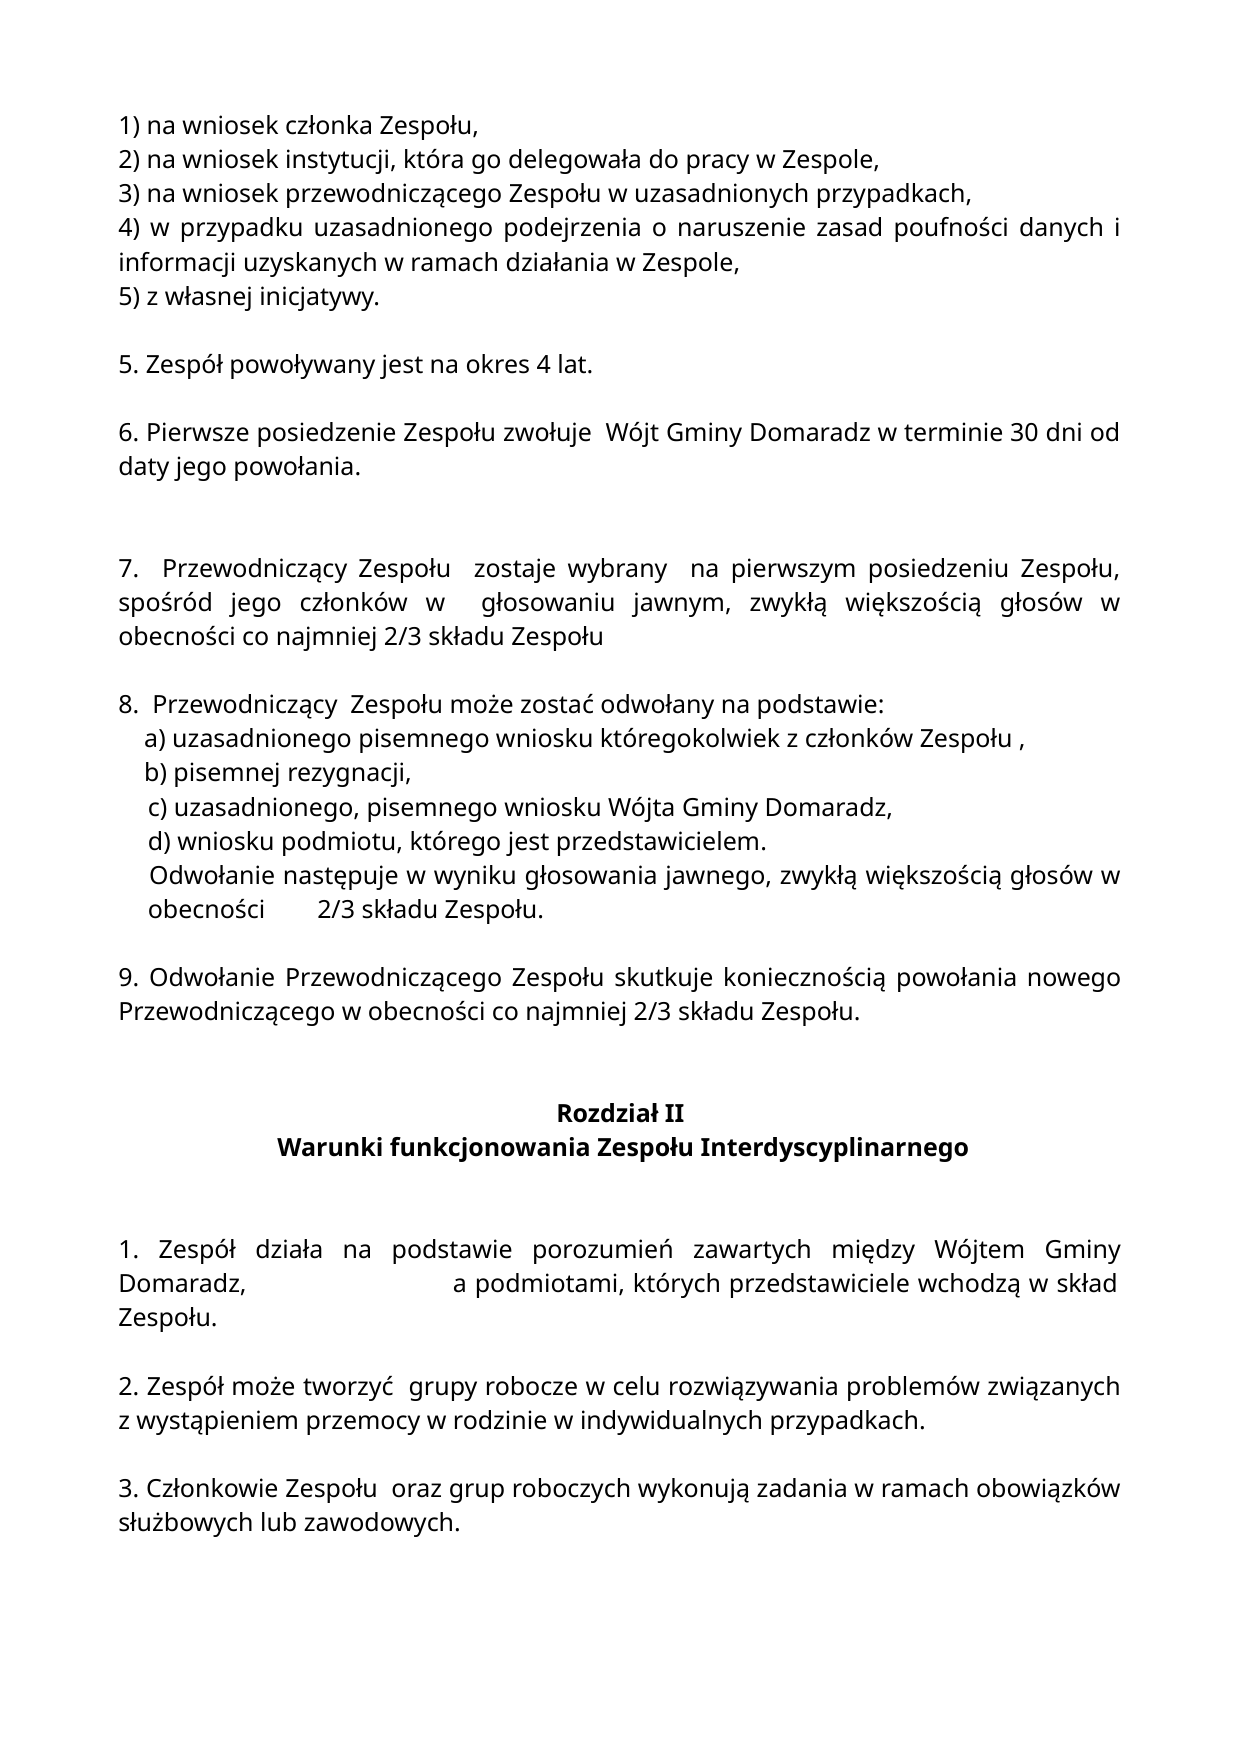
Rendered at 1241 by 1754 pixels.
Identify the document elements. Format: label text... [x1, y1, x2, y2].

text d) wniosku podmiotu, którego jest przedstawicielem. [148, 823, 1122, 857]
text c) uzasadnionego, pisemnego wniosku Wójta Gminy Domaradz, [148, 789, 1122, 823]
text 8. Przewodniczący Zespołu może zostać odwołany na podstawie: [118, 687, 1122, 721]
text 9. Odwołanie Przewodniczącego Zespołu skutkuje koniecznością powołania nowego Przewodniczącego w obecności co najmniej 2/3 składu Zespołu. [118, 959, 1122, 1028]
text 3) na wniosek przewodniczącego Zespołu w uzasadnionych przypadkach, [118, 176, 1122, 210]
text 6. Pierwsze posiedzenie Zespołu zwołuje Wójt Gminy Domaradz w terminie 30 dni od daty jego powołania. [118, 414, 1122, 483]
text 2) na wniosek instytucji, która go delegowała do pracy w Zespole, [118, 142, 1122, 176]
text 5. Zespół powoływany jest na okres 4 lat. [118, 346, 1122, 380]
text 2. Zespół może tworzyć grupy robocze w celu rozwiązywania problemów związanych z wystąpieniem przemocy w rodzinie w indywidualnych przypadkach. [118, 1368, 1122, 1436]
text 1) na wniosek członka Zespołu, [118, 108, 1122, 142]
text 5) z własnej inicjatywy. [118, 278, 1122, 312]
text 3. Członkowie Zespołu oraz grup roboczych wykonują zadania w ramach obowiązków służbowych lub zawodowych. [118, 1470, 1122, 1538]
text a) uzasadnionego pisemnego wniosku któregokolwiek z członków Zespołu , [118, 721, 1122, 755]
text Odwołanie następuje w wyniku głosowania jawnego, zwykłą większością głosów w obecności 2/3 składu Zespołu. [118, 857, 1122, 925]
text 7. Przewodniczący Zespołu zostaje wybrany na pierwszym posiedzeniu Zespołu, spośród jego członków w głosowaniu jawnym, zwykłą większością głosów w obecności co najmniej 2/3 składu Zespołu [118, 551, 1122, 653]
text b) pisemnej rezygnacji, [118, 755, 1122, 789]
text 1. Zespół działa na podstawie porozumień zawartych między Wójtem Gminy Domaradz, a podmiotami, których przedstawiciele wchodzą w skład Zespołu. [118, 1232, 1122, 1334]
text 4) w przypadku uzasadnionego podejrzenia o naruszenie zasad poufności danych i informacji uzyskanych w ramach działania w Zespole, [118, 210, 1122, 278]
text Warunki funkcjonowania Zespołu Interdyscyplinarnego [118, 1130, 1122, 1164]
text Rozdział II [118, 1096, 1122, 1130]
